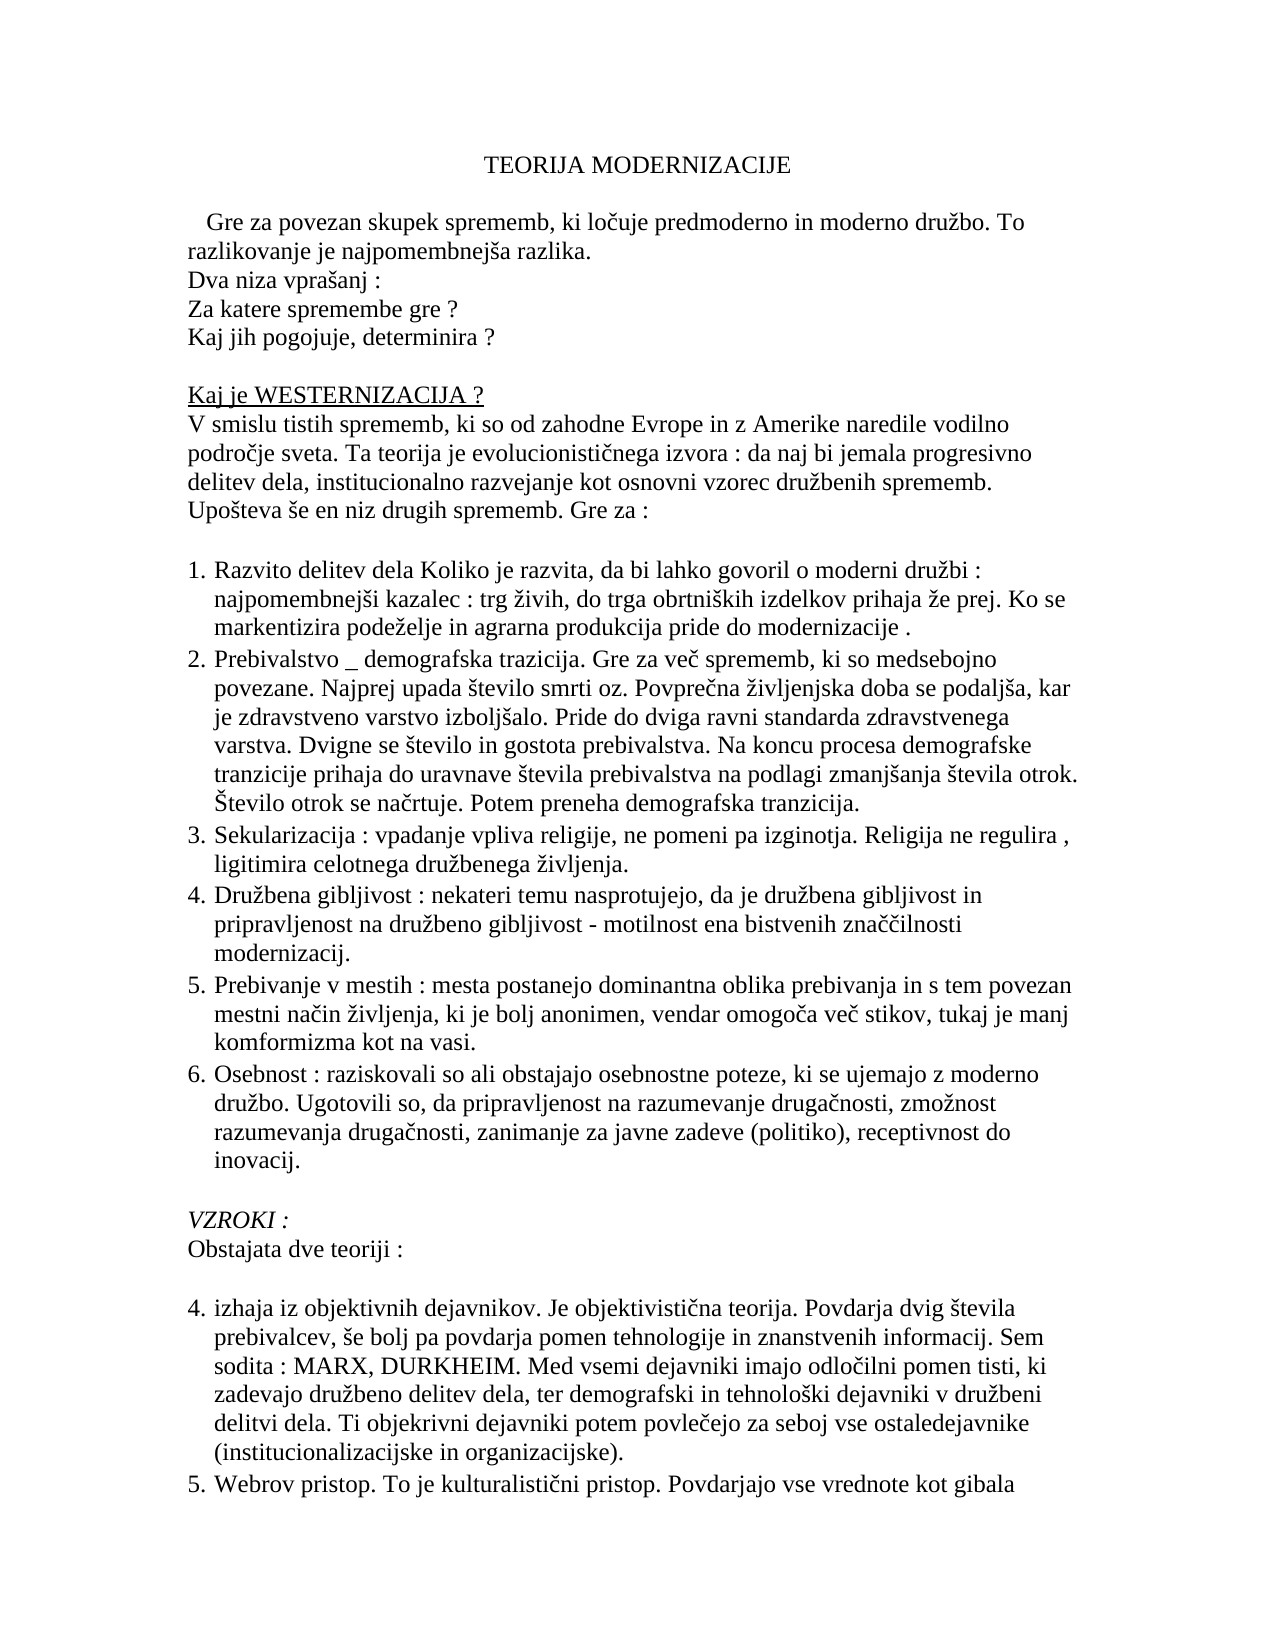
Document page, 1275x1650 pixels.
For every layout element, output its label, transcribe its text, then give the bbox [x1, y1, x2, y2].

table_header Razvito delitev dela Koliko je razvita, da bi lahko govoril o moderni družbi : najpomembnejši kazalec : trg živih, do trga obrtniških izdelkov prihaja že prej. Ko se markentizira podeželje in agrarna produkcija pride do modernizacije . [213, 553, 1095, 643]
table_header 1. [186, 553, 212, 643]
table_cell Osebnost : raziskovali so ali obstajajo osebnostne poteze, ki se ujemajo z moderno družbo. Ugotovili so, da pripravljenost na razumevanje drugačnosti, zmožnost razumevanja drugačnosti, zanimanje za javne zadeve (politiko), receptivnost do inovacij. [213, 1058, 1095, 1176]
table_cell 5. [186, 1467, 212, 1499]
table_header 4. [186, 1292, 212, 1467]
text VZROKI : Obstajata dve teoriji : [187, 1205, 1087, 1262]
table_cell 6. [186, 1058, 212, 1176]
table_cell Webrov pristop. To je kulturalistični pristop. Povdarjajo vse vrednote kot gibala [213, 1467, 1095, 1499]
table_cell 3. [186, 818, 212, 879]
table_cell Prebivanje v mestih : mesta postanejo dominantna oblika prebivanja in s tem povezan mestni način življenja, ki je bolj anonimen, vendar omogoča več stikov, tukaj je manj komformizma kot na vasi. [213, 968, 1095, 1058]
table_cell Sekularizacija : vpadanje vpliva religije, ne pomeni pa izginotja. Religija ne regulira , ligitimira celotnega družbenega življenja. [213, 818, 1095, 879]
table_header izhaja iz objektivnih dejavnikov. Je objektivistična teorija. Povdarja dvig števila prebivalcev, še bolj pa povdarja pomen tehnologije in znanstvenih informacij. Sem sodita : MARX, DURKHEIM. Med vsemi dejavniki imajo odločilni pomen tisti, ki zadevajo družbeno delitev dela, ter demografski in tehnološki dejavniki v družbeni delitvi dela. Ti objekrivni dejavniki potem povlečejo za seboj vse ostaledejavnike (institucionalizacijske in organizacijske). [213, 1292, 1095, 1467]
text Kaj je WESTERNIZACIJA ? V smislu tistih sprememb, ki so od zahodne Evrope in z Amerike naredile vodilno področje sveta. Ta teorija je evolucionističnega izvora : da naj bi jemala progresivno delitev dela, institucionalno razvejanje kot osnovni vzorec družbenih sprememb. Upošteva še en niz drugih sprememb. Gre za : [187, 380, 1087, 524]
table_cell Prebivalstvo _ demografska trazicija. Gre za več sprememb, ki so medsebojno povezane. Najprej upada število smrti oz. Povprečna življenjska doba se podaljša, kar je zdravstveno varstvo izboljšalo. Pride do dviga ravni standarda zdravstvenega varstva. Dvigne se število in gostota prebivalstva. Na koncu procesa demografske tranzicije prihaja do uravnave števila prebivalstva na podlagi zmanjšanja števila otrok. Število otrok se načrtuje. Potem preneha demografska tranzicija. [213, 643, 1095, 818]
text Gre za povezan skupek sprememb, ki ločuje predmoderno in moderno družbo. To razlikovanje je najpomembnejša razlika. Dva niza vprašanj : Za katere spremembe gre ? Kaj jih pogojuje, determinira ? [187, 207, 1087, 351]
table_cell 4. [186, 879, 212, 968]
table_cell 5. [186, 968, 212, 1058]
table_cell Družbena gibljivost : nekateri temu nasprotujejo, da je družbena gibljivost in pripravljenost na družbeno gibljivost - motilnost ena bistvenih značčilnosti modernizacij. [213, 879, 1095, 968]
text TEORIJA MODERNIZACIJE [187, 150, 1087, 179]
table_cell 2. [186, 643, 212, 818]
